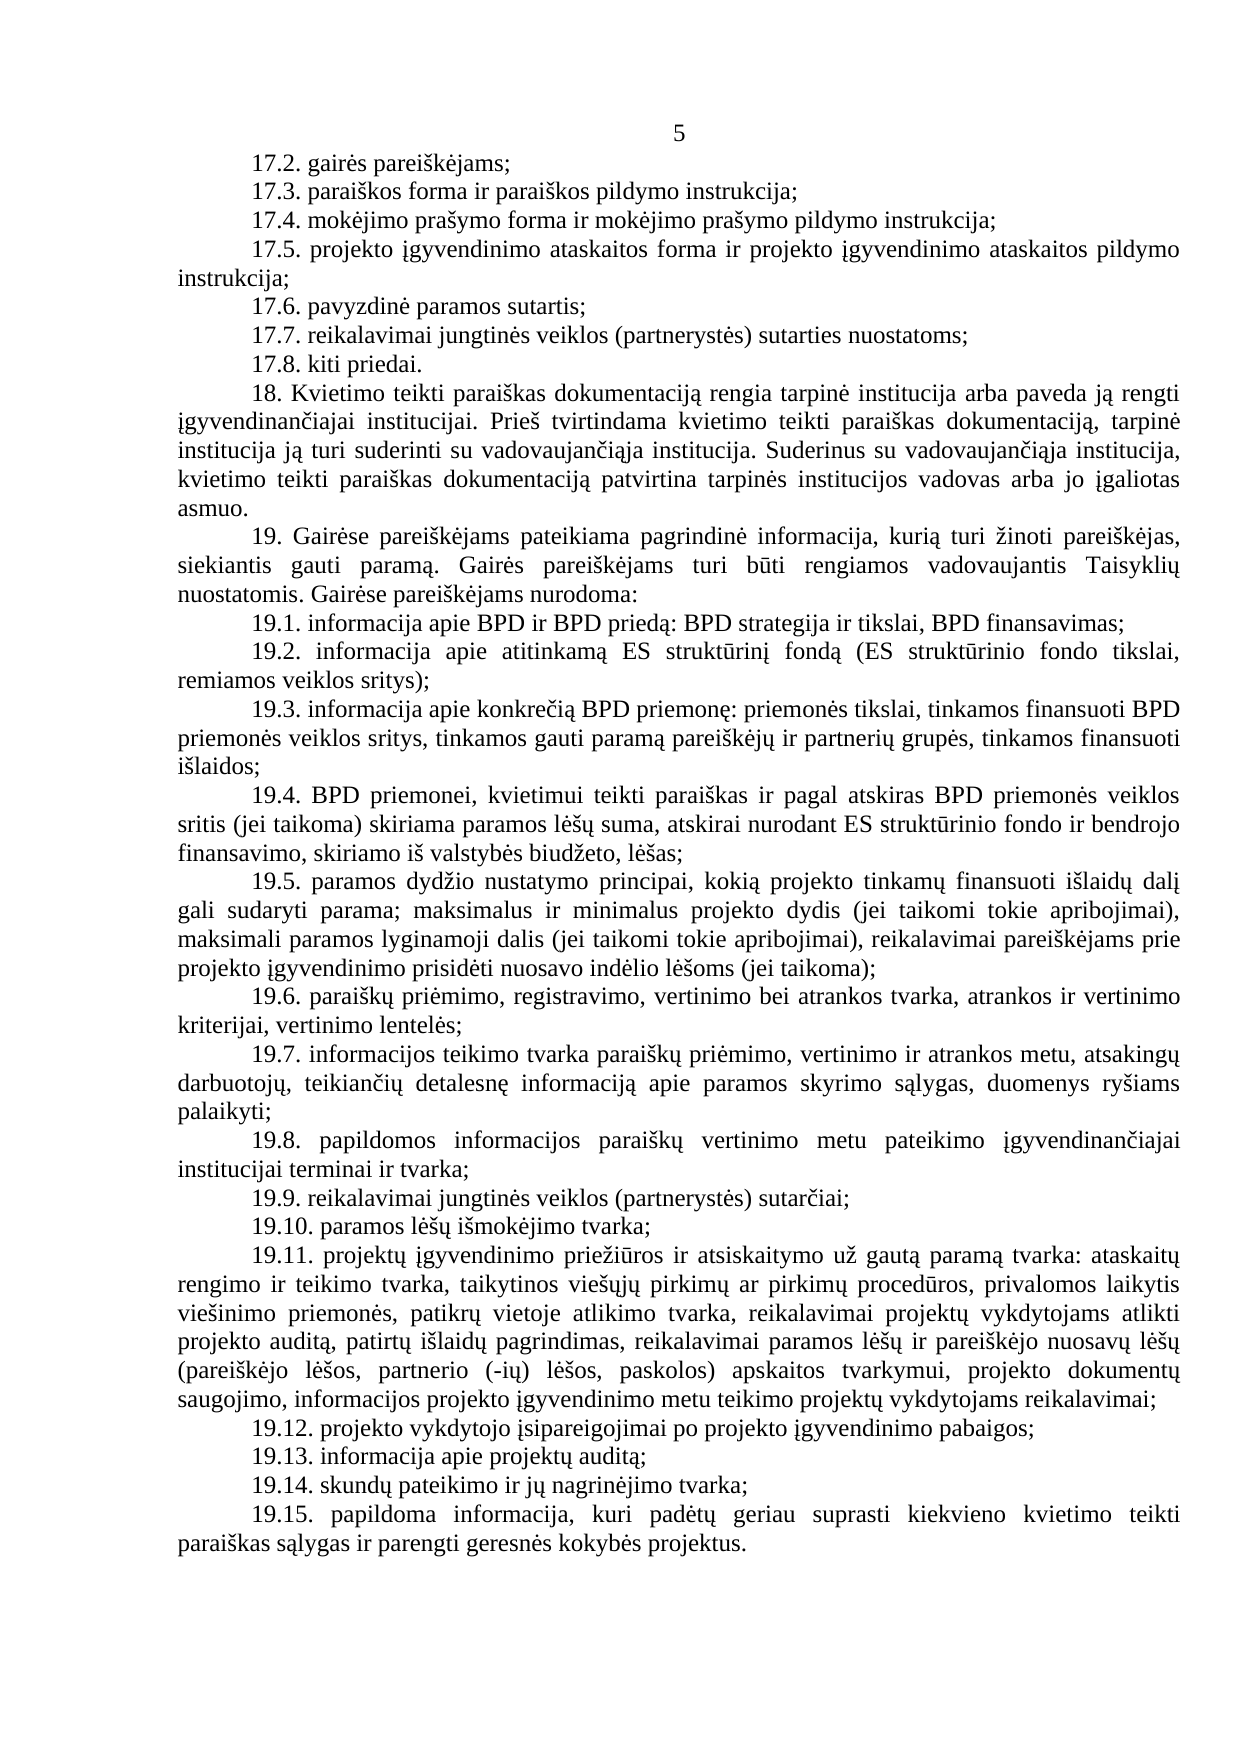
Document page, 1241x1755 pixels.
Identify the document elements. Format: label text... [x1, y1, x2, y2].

text 19.13. informacija apie projektų auditą; [177, 1441, 1181, 1470]
text 17.5. projekto įgyvendinimo ataskaitos forma ir projekto įgyvendinimo ataskaitos pildymo instrukcija; [177, 234, 1181, 291]
text 19.11. projektų įgyvendinimo priežiūros ir atsiskaitymo už gautą paramą tvarka: ataskaitų rengimo ir teikimo tvarka, taikytinos viešųjų pirkimų ar pirkimų procedūros, privalomos laikytis viešinimo priemonės, patikrų vietoje atlikimo tvarka, reikalavimai projektų vykdytojams atlikti projekto auditą, patirtų išlaidų pagrindimas, reikalavimai paramos lėšų ir pareiškėjo nuosavų lėšų (pareiškėjo lėšos, partnerio (-ių) lėšos, paskolos) apskaitos tvarkymui, projekto dokumentų saugojimo, informacijos projekto įgyvendinimo metu teikimo projektų vykdytojams reikalavimai; [177, 1240, 1181, 1413]
text 19.4. BPD priemonei, kvietimui teikti paraiškas ir pagal atskiras BPD priemonės veiklos sritis (jei taikoma) skiriama paramos lėšų suma, atskirai nurodant ES struktūrinio fondo ir bendrojo finansavimo, skiriamo iš valstybės biudžeto, lėšas; [177, 780, 1181, 866]
text 17.8. kiti priedai. [177, 349, 1181, 378]
text 19.14. skundų pateikimo ir jų nagrinėjimo tvarka; [177, 1470, 1181, 1499]
text 17.7. reikalavimai jungtinės veiklos (partnerystės) sutarties nuostatoms; [177, 320, 1181, 349]
text 19.5. paramos dydžio nustatymo principai, kokią projekto tinkamų finansuoti išlaidų dalį gali sudaryti parama; maksimalus ir minimalus projekto dydis (jei taikomi tokie apribojimai), maksimali paramos lyginamoji dalis (jei taikomi tokie apribojimai), reikalavimai pareiškėjams prie projekto įgyvendinimo prisidėti nuosavo indėlio lėšoms (jei taikoma); [177, 866, 1181, 981]
text 17.6. pavyzdinė paramos sutartis; [177, 291, 1181, 320]
text 19.8. papildomos informacijos paraiškų vertinimo metu pateikimo įgyvendinančiajai institucijai terminai ir tvarka; [177, 1125, 1181, 1183]
text 19.6. paraiškų priėmimo, registravimo, vertinimo bei atrankos tvarka, atrankos ir vertinimo kriterijai, vertinimo lentelės; [177, 981, 1181, 1039]
text 19.10. paramos lėšų išmokėjimo tvarka; [177, 1211, 1181, 1240]
text 19.12. projekto vykdytojo įsipareigojimai po projekto įgyvendinimo pabaigos; [177, 1413, 1181, 1441]
text 17.3. paraiškos forma ir paraiškos pildymo instrukcija; [177, 176, 1181, 205]
text 19.7. informacijos teikimo tvarka paraiškų priėmimo, vertinimo ir atrankos metu, atsakingų darbuotojų, teikiančių detalesnę informaciją apie paramos skyrimo sąlygas, duomenys ryšiams palaikyti; [177, 1039, 1181, 1125]
text 19. Gairėse pareiškėjams pateikiama pagrindinė informacija, kurią turi žinoti pareiškėjas, siekiantis gauti paramą. Gairės pareiškėjams turi būti rengiamos vadovaujantis Taisyklių nuostatomis. Gairėse pareiškėjams nurodoma: [177, 521, 1181, 608]
text 17.2. gairės pareiškėjams; [177, 148, 1181, 176]
text 19.3. informacija apie konkrečią BPD priemonę: priemonės tikslai, tinkamos finansuoti BPD priemonės veiklos sritys, tinkamos gauti paramą pareiškėjų ir partnerių grupės, tinkamos finansuoti išlaidos; [177, 694, 1181, 780]
text 18. Kvietimo teikti paraiškas dokumentaciją rengia tarpinė institucija arba paveda ją rengti įgyvendinančiajai institucijai. Prieš tvirtindama kvietimo teikti paraiškas dokumentaciją, tarpinė institucija ją turi suderinti su vadovaujančiąja institucija. Suderinus su vadovaujančiąja institucija, kvietimo teikti paraiškas dokumentaciją patvirtina tarpinės institucijos vadovas arba jo įgaliotas asmuo. [177, 378, 1181, 521]
text 19.9. reikalavimai jungtinės veiklos (partnerystės) sutarčiai; [177, 1183, 1181, 1211]
text 19.15. papildoma informacija, kuri padėtų geriau suprasti kiekvieno kvietimo teikti paraiškas sąlygas ir parengti geresnės kokybės projektus. [177, 1499, 1181, 1556]
text 17.4. mokėjimo prašymo forma ir mokėjimo prašymo pildymo instrukcija; [177, 205, 1181, 234]
text 19.1. informacija apie BPD ir BPD priedą: BPD strategija ir tikslai, BPD finansavimas; [177, 608, 1181, 636]
text 19.2. informacija apie atitinkamą ES struktūrinį fondą (ES struktūrinio fondo tikslai, remiamos veiklos sritys); [177, 636, 1181, 694]
